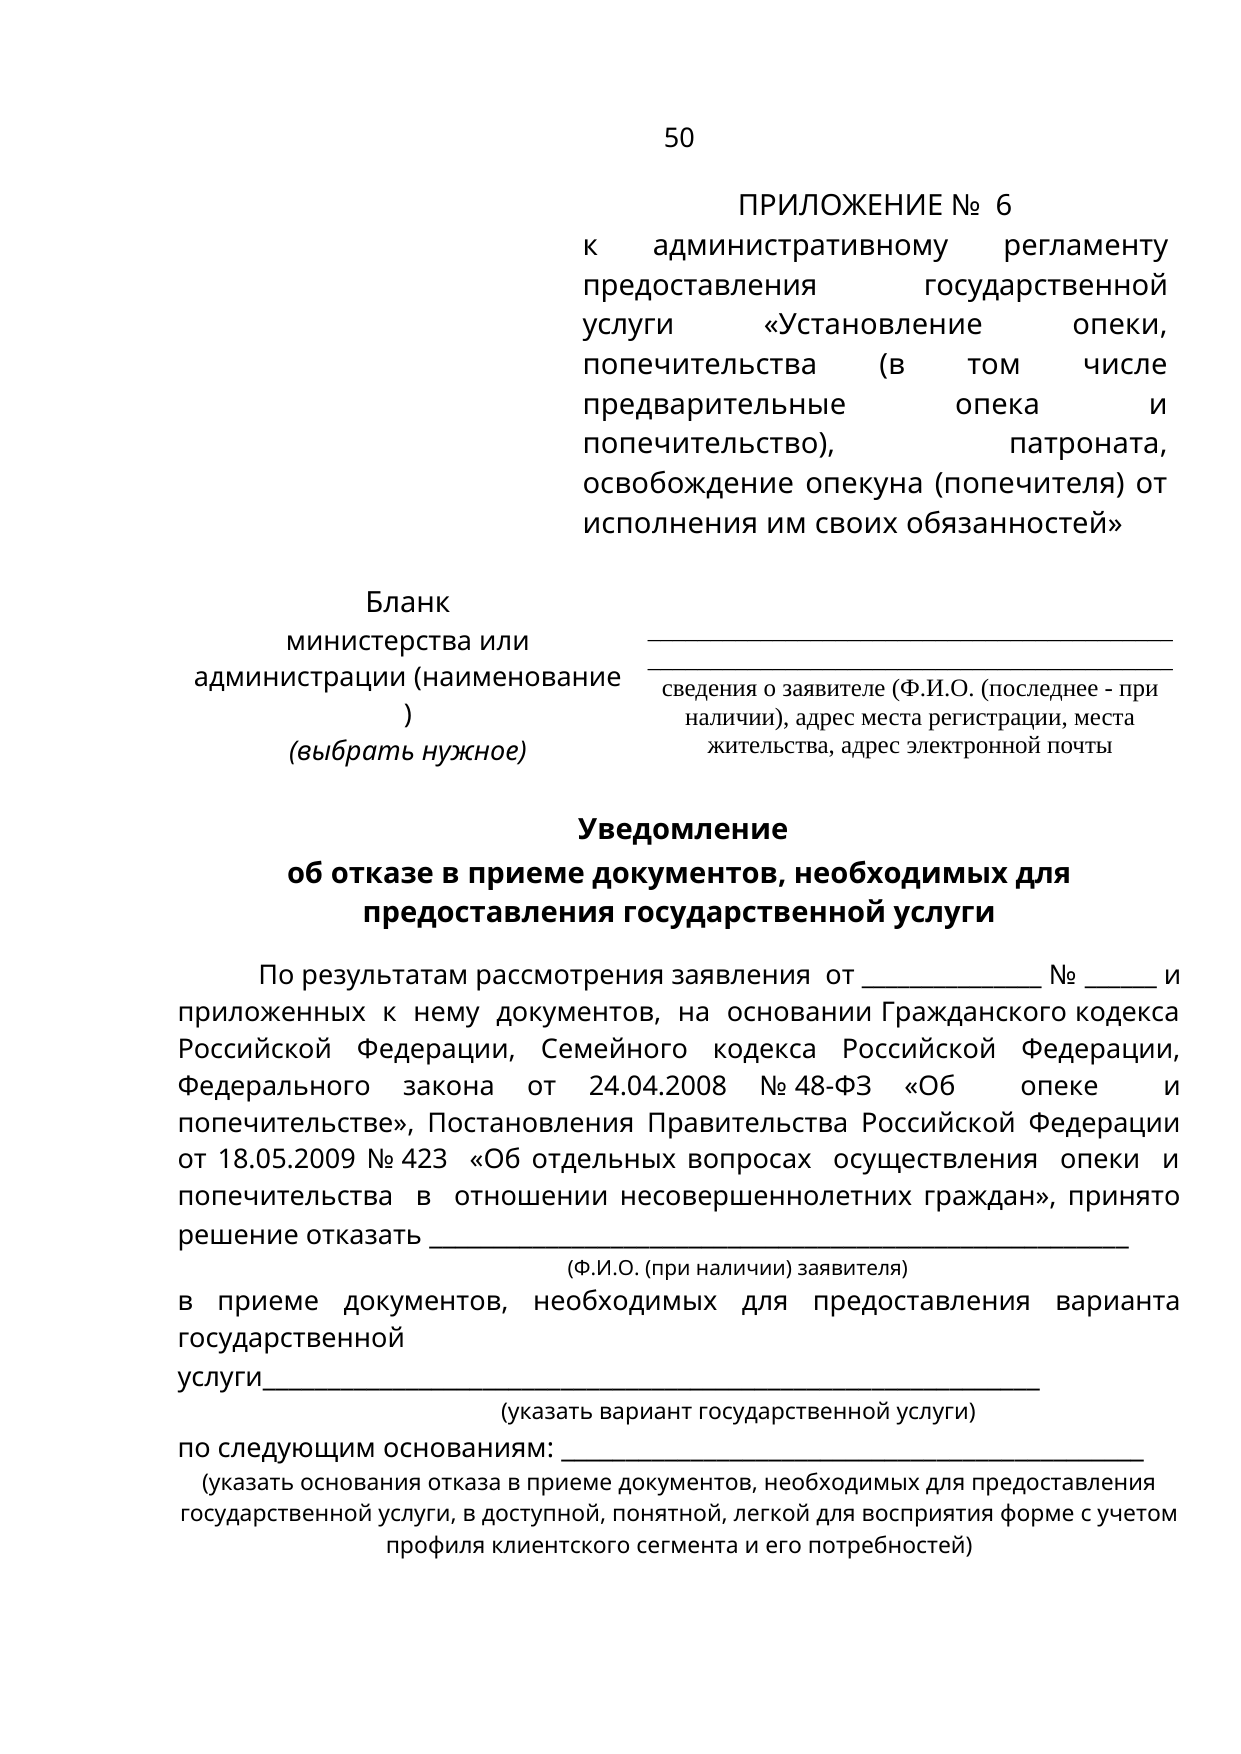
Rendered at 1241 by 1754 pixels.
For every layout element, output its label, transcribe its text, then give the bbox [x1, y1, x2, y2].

text в приеме документов, необходимых для предоставления варианта государственной услуги____________________________________________________________ [177, 1282, 1181, 1395]
text об отказе в приеме документов, необходимых для предоставления государственной услуги [177, 852, 1181, 931]
text по следующим основаниям: _____________________________________________ [177, 1426, 1181, 1466]
text (указать основания отказа в приеме документов, необходимых для предоставления государственной услуги, в доступной, понятной, легкой для восприятия форме с учетом профиля клиентского сегмента и его потребностей) [177, 1466, 1181, 1560]
text Уведомление [177, 808, 1181, 848]
text По результатам рассмотрения заявления от _______________ № ______ и приложенных к нему документов, на основании Гражданского кодекса Российской Федерации, Семейного кодекса Российской Федерации, Федерального закона от 24.04.2008 № 48-ФЗ «Об опеке и попечительстве», Постановления Правительства Российской Федерации от 18.05.2009 № 423 «Об отдельных вопросах осуществления опеки и попечительства в отношении несовершеннолетних граждан», принято решение отказать ______________________________________________________ [177, 956, 1181, 1253]
table_header Бланк министерства или администрации (наименование ) (выбрать нужное) [179, 581, 636, 768]
text (указать вариант государственной услуги) [177, 1395, 1181, 1426]
table_header ____________________________________________________________________________________ сведения о заявителе (Ф.И.О. (последнее - при наличии), адрес места регистрации, места жительства, адрес электронной почты [636, 581, 1184, 768]
text (Ф.И.О. (при наличии) заявителя) [177, 1253, 1181, 1282]
table_header [182, 185, 571, 542]
table_header ПРИЛОЖЕНИЕ № 6 к административному регламенту предоставления государственной услуги «Установление опеки, попечительства (в том числе предварительные опека и попечительство), патроната, освобождение опекуна (попечителя) от исполнения им своих обязанностей» [571, 185, 1179, 542]
